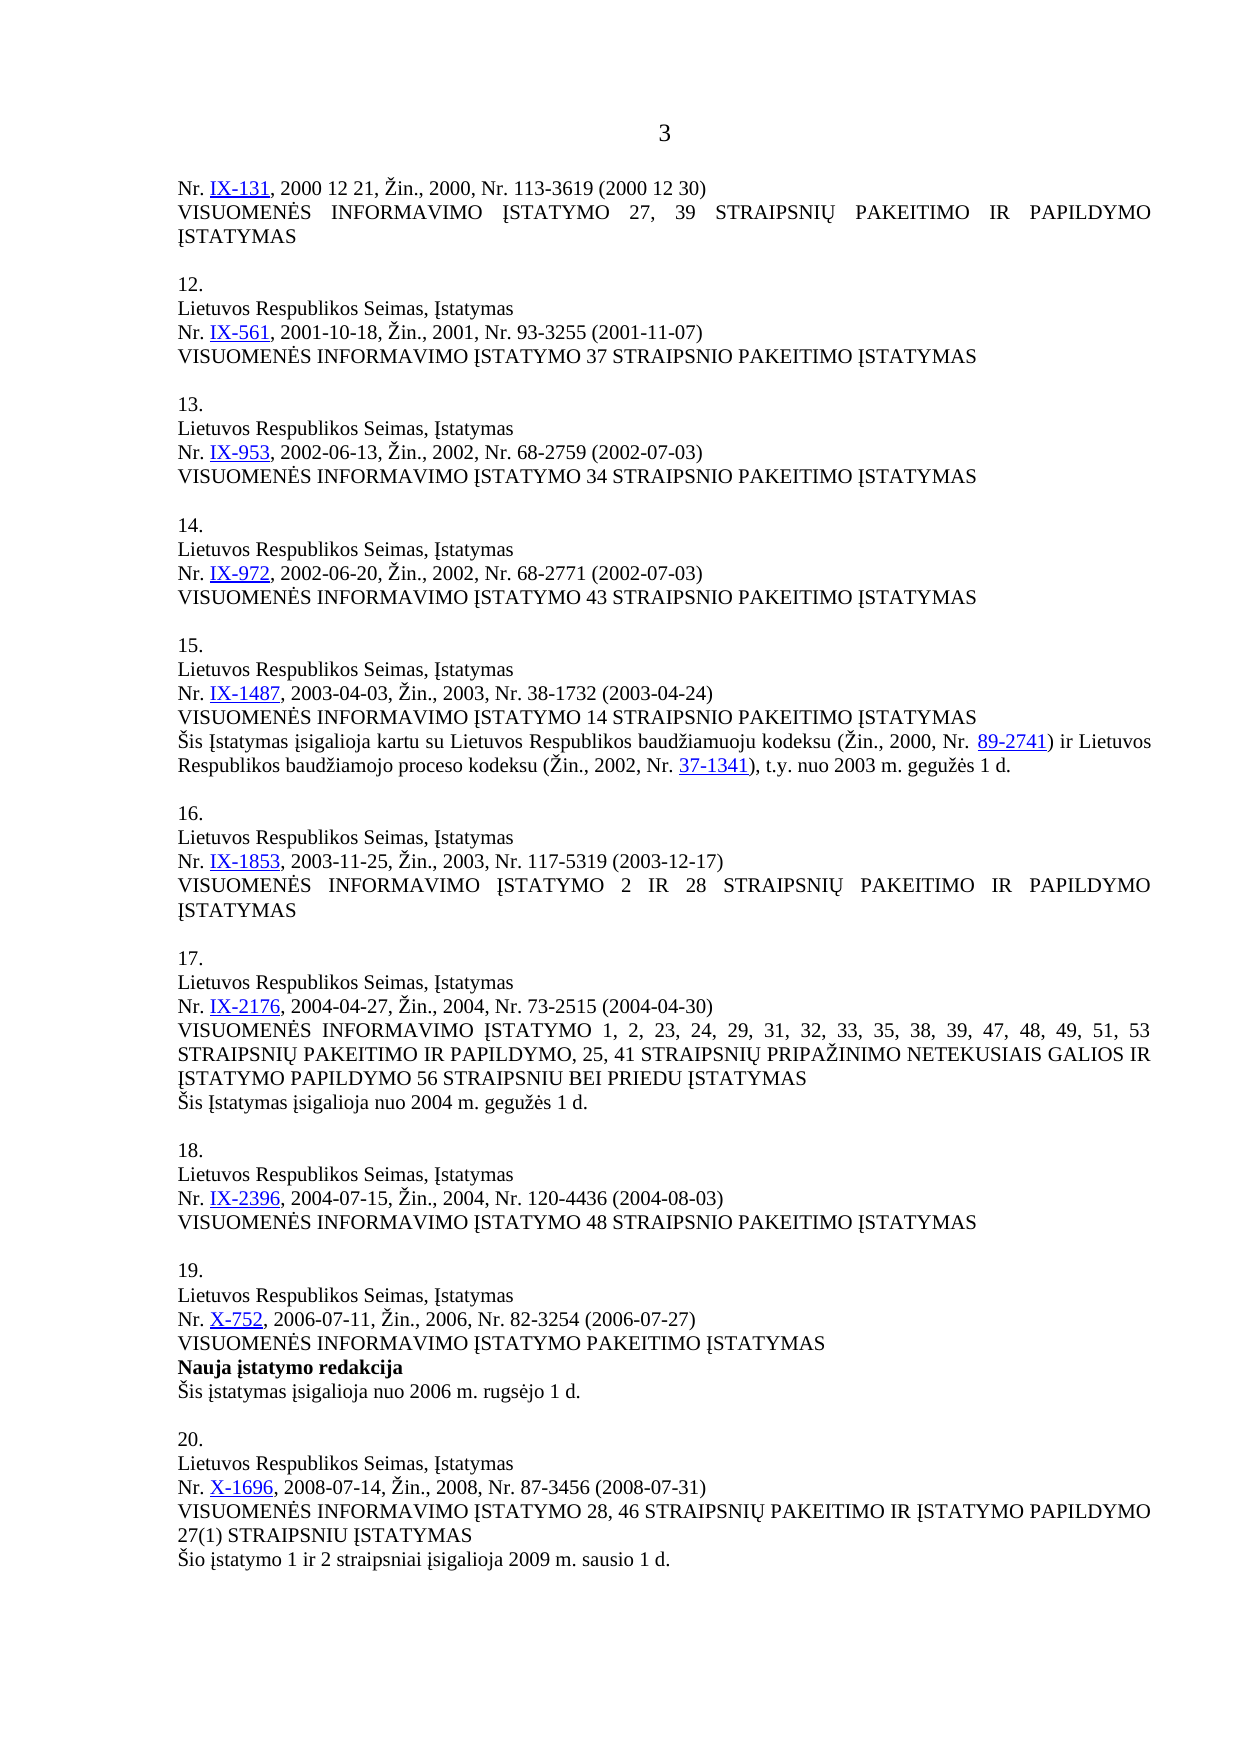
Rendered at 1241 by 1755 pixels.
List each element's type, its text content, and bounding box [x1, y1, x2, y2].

text Nr. IX-972, 2002-06-20, Žin., 2002, Nr. 68-2771 (2002-07-03) [177, 561, 1152, 585]
text Nr. X-752, 2006-07-11, Žin., 2006, Nr. 82-3254 (2006-07-27) [177, 1307, 1152, 1331]
text VISUOMENĖS INFORMAVIMO ĮSTATYMO 48 STRAIPSNIO PAKEITIMO ĮSTATYMAS [177, 1210, 1152, 1234]
text 15. [177, 633, 1152, 657]
text Lietuvos Respublikos Seimas, Įstatymas [177, 1451, 1152, 1475]
text 14. [177, 512, 1152, 537]
text Šis Įstatymas įsigalioja nuo 2004 m. gegužės 1 d. [177, 1090, 1152, 1114]
text 19. [177, 1258, 1152, 1282]
text Nr. IX-953, 2002-06-13, Žin., 2002, Nr. 68-2759 (2002-07-03) [177, 440, 1152, 464]
text 20. [177, 1427, 1152, 1451]
text VISUOMENĖS INFORMAVIMO ĮSTATYMO 37 STRAIPSNIO PAKEITIMO ĮSTATYMAS [177, 344, 1152, 368]
text 12. [177, 272, 1152, 296]
text Nr. IX-1487, 2003-04-03, Žin., 2003, Nr. 38-1732 (2003-04-24) [177, 681, 1152, 705]
text VISUOMENĖS INFORMAVIMO ĮSTATYMO 27, 39 STRAIPSNIŲ PAKEITIMO IR PAPILDYMO ĮSTATYMAS [177, 200, 1152, 248]
text VISUOMENĖS INFORMAVIMO ĮSTATYMO 14 STRAIPSNIO PAKEITIMO ĮSTATYMAS [177, 705, 1152, 729]
text Nr. IX-131, 2000 12 21, Žin., 2000, Nr. 113-3619 (2000 12 30) [177, 176, 1152, 200]
text VISUOMENĖS INFORMAVIMO ĮSTATYMO PAKEITIMO ĮSTATYMAS [177, 1331, 1152, 1355]
text Nr. IX-1853, 2003-11-25, Žin., 2003, Nr. 117-5319 (2003-12-17) [177, 849, 1152, 873]
text VISUOMENĖS INFORMAVIMO ĮSTATYMO 43 STRAIPSNIO PAKEITIMO ĮSTATYMAS [177, 585, 1152, 609]
text Šis įstatymas įsigalioja nuo 2006 m. rugsėjo 1 d. [177, 1379, 1152, 1403]
text 17. [177, 946, 1152, 970]
text Šis Įstatymas įsigalioja kartu su Lietuvos Respublikos baudžiamuoju kodeksu (Žin., 2000, Nr. 89-2741) ir Lietuvos Respublikos baudžiamojo proceso kodeksu (Žin., 2002, Nr. 37-1341), t.y. nuo 2003 m. gegužės 1 d. [177, 729, 1152, 777]
text Nr. IX-2176, 2004-04-27, Žin., 2004, Nr. 73-2515 (2004-04-30) [177, 994, 1152, 1018]
text Šio įstatymo 1 ir 2 straipsniai įsigalioja 2009 m. sausio 1 d. [177, 1547, 1152, 1571]
text Lietuvos Respublikos Seimas, Įstatymas [177, 970, 1152, 994]
text Nr. IX-2396, 2004-07-15, Žin., 2004, Nr. 120-4436 (2004-08-03) [177, 1186, 1152, 1210]
text Lietuvos Respublikos Seimas, Įstatymas [177, 416, 1152, 440]
text Lietuvos Respublikos Seimas, Įstatymas [177, 657, 1152, 681]
text Lietuvos Respublikos Seimas, Įstatymas [177, 825, 1152, 849]
text Lietuvos Respublikos Seimas, Įstatymas [177, 1282, 1152, 1307]
text Lietuvos Respublikos Seimas, Įstatymas [177, 537, 1152, 561]
text Nauja įstatymo redakcija [177, 1355, 1152, 1379]
text VISUOMENĖS INFORMAVIMO ĮSTATYMO 34 STRAIPSNIO PAKEITIMO ĮSTATYMAS [177, 464, 1152, 488]
text VISUOMENĖS INFORMAVIMO ĮSTATYMO 28, 46 STRAIPSNIŲ PAKEITIMO IR ĮSTATYMO PAPILDYMO 27(1) STRAIPSNIU ĮSTATYMAS [177, 1499, 1152, 1547]
text Nr. X-1696, 2008-07-14, Žin., 2008, Nr. 87-3456 (2008-07-31) [177, 1475, 1152, 1499]
text Lietuvos Respublikos Seimas, Įstatymas [177, 296, 1152, 320]
text Nr. IX-561, 2001-10-18, Žin., 2001, Nr. 93-3255 (2001-11-07) [177, 320, 1152, 344]
text VISUOMENĖS INFORMAVIMO ĮSTATYMO 2 IR 28 STRAIPSNIŲ PAKEITIMO IR PAPILDYMO ĮSTATYMAS [177, 873, 1152, 922]
text 18. [177, 1138, 1152, 1162]
text 13. [177, 392, 1152, 416]
text 16. [177, 801, 1152, 825]
text VISUOMENĖS INFORMAVIMO ĮSTATYMO 1, 2, 23, 24, 29, 31, 32, 33, 35, 38, 39, 47, 48, 49, 51, 53 STRAIPSNIŲ PAKEITIMO IR PAPILDYMO, 25, 41 STRAIPSNIŲ PRIPAŽINIMO NETEKUSIAIS GALIOS IR ĮSTATYMO PAPILDYMO 56 STRAIPSNIU BEI PRIEDU ĮSTATYMAS [177, 1018, 1152, 1090]
text Lietuvos Respublikos Seimas, Įstatymas [177, 1162, 1152, 1186]
